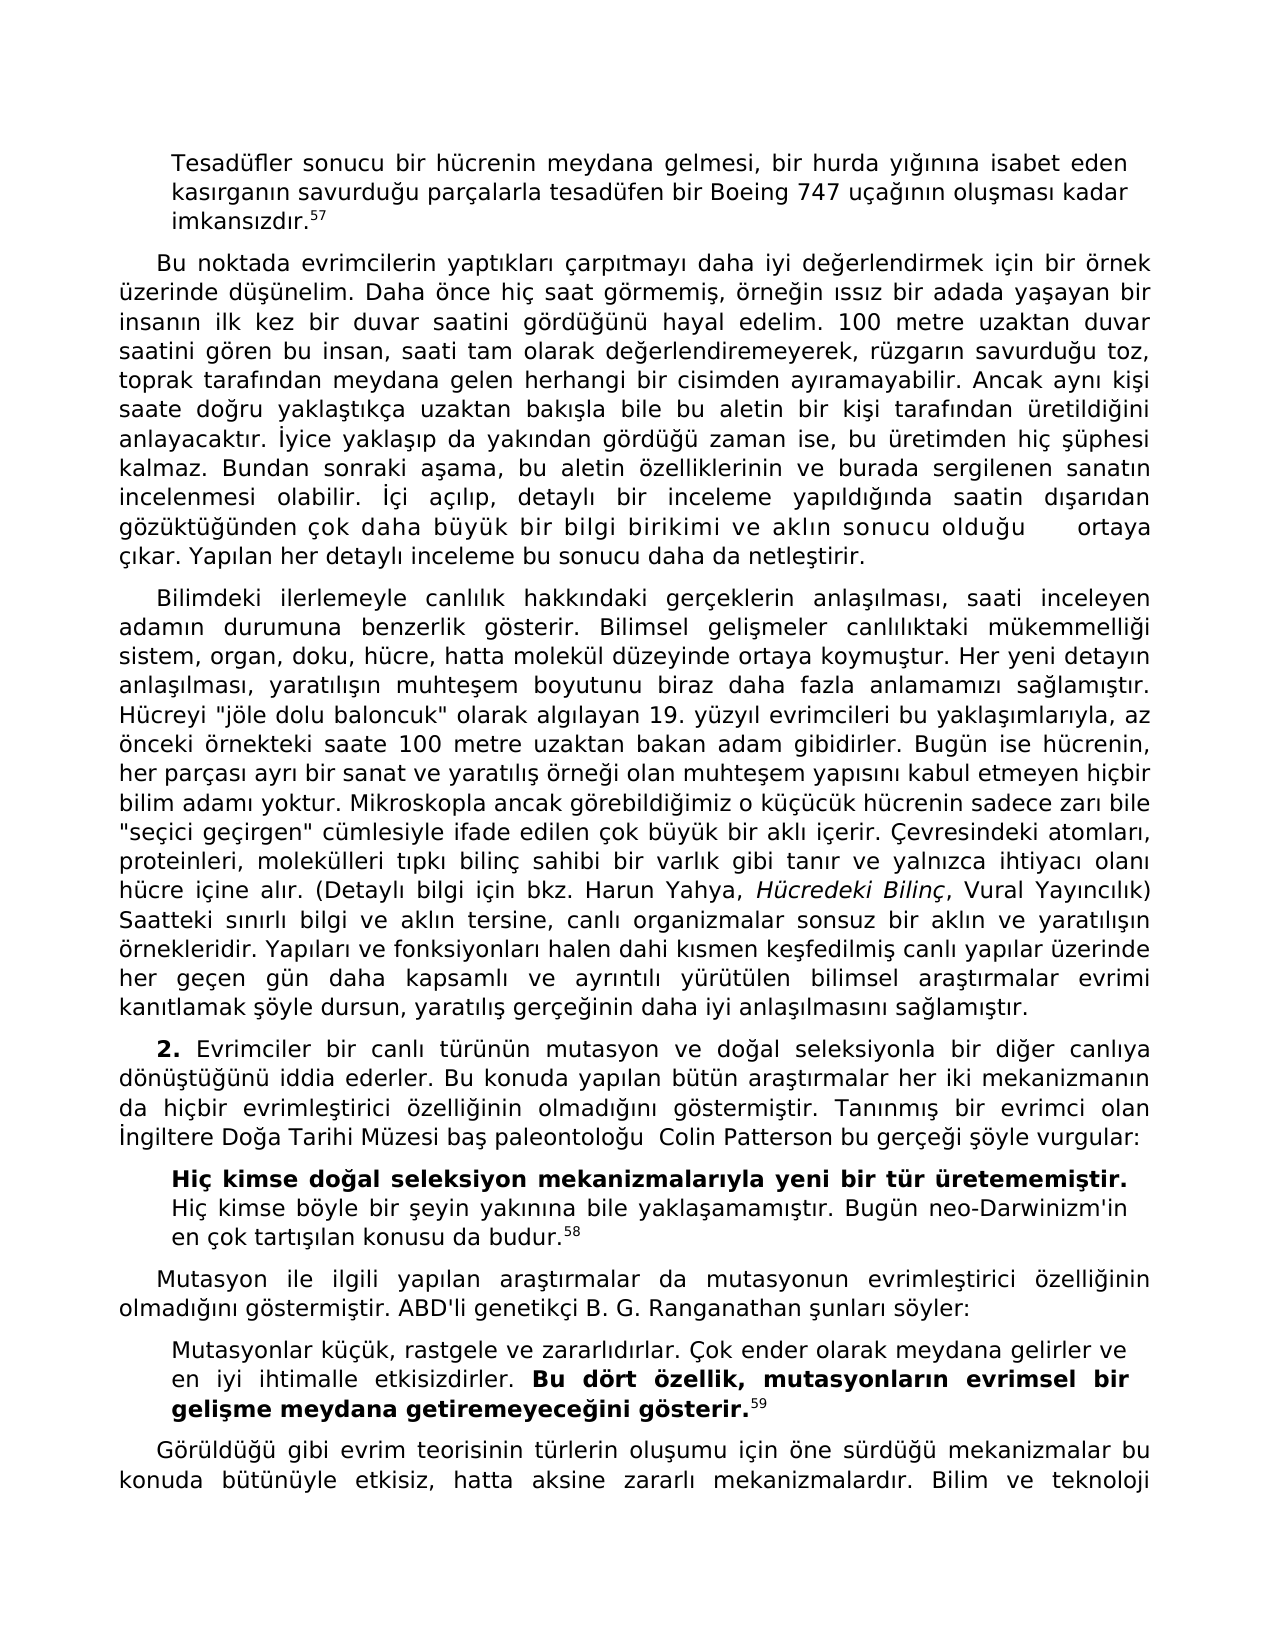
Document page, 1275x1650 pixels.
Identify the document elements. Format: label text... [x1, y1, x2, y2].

text Tesadüfler sonucu bir hücrenin meydana gelmesi, bir hurda yığınına isabet eden kasırganın savurduğu parçalarla tesadüfen bir Boeing 747 uçağının oluşması kadar imkansızdır.57 [171, 150, 1129, 235]
text Bilimdeki ilerlemeyle canlılık hakkındaki gerçeklerin anlaşılması, saati inceleyen adamın durumuna benzerlik gösterir. Bilimsel gelişmeler canlılıktaki mükemmelliği sistem, organ, doku, hücre, hatta molekül düzeyinde ortaya koymuştur. Her yeni detayın anlaşılması, yaratılışın muhteşem boyutunu biraz daha fazla anlamamızı sağlamıştır. Hücreyi "jöle dolu baloncuk" olarak algılayan 19. yüzyıl evrimcileri bu yaklaşımlarıyla, az önceki örnekteki saate 100 metre uzaktan bakan adam gibidirler. Bugün ise hücrenin, her parçası ayrı bir sanat ve yaratılış örneği olan muhteşem yapısını kabul etmeyen hiçbir bilim adamı yoktur. Mikroskopla ancak görebildiğimiz o küçücük hücrenin sadece zarı bile "seçici geçirgen" cümlesiyle ifade edilen çok büyük bir aklı içerir. Çevresindeki atomları, proteinleri, molekülleri tıpkı bilinç sahibi bir varlık gibi tanır ve yalnızca ihtiyacı olanı hücre içine alır. (Detaylı bilgi için bkz. Harun Yahya, Hücredeki Bilinç, Vural Yayıncılık) Saatteki sınırlı bilgi ve aklın tersine, canlı organizmalar sonsuz bir aklın ve yaratılışın örnekleridir. Yapıları ve fonksiyonları halen dahi kısmen keşfedilmiş canlı yapılar üzerinde her geçen gün daha kapsamlı ve ayrıntılı yürütülen bilimsel araştırmalar evrimi kanıtlamak şöyle dursun, yaratılış gerçeğinin daha iyi anlaşılmasını sağlamıştır. [119, 585, 1152, 1021]
text Mutasyonlar küçük, rastgele ve zararlıdırlar. Çok ender olarak meydana gelirler ve en iyi ihtimalle etkisizdirler. Bu dört özellik, mutasyonların evrimsel bir gelişme meydana getiremeyeceğini gösterir.59 [171, 1337, 1129, 1422]
text Bu noktada evrimcilerin yaptıkları çarpıtmayı daha iyi değerlendirmek için bir örnek üzerinde düşünelim. Daha önce hiç saat görmemiş, örneğin ıssız bir adada yaşayan bir insanın ilk kez bir duvar saatini gördüğünü hayal edelim. 100 metre uzaktan duvar saatini gören bu insan, saati tam olarak değerlendiremeyerek, rüzgarın savurduğu toz, toprak tarafından meydana gelen herhangi bir cisimden ayıramayabilir. Ancak aynı kişi saate doğru yaklaştıkça uzaktan bakışla bile bu aletin bir kişi tarafından üretildiğini anlayacaktır. İyice yaklaşıp da yakından gördüğü zaman ise, bu üretimden hiç şüphesi kalmaz. Bundan sonraki aşama, bu aletin özelliklerinin ve burada sergilenen sanatın incelenmesi olabilir. İçi açılıp, detaylı bir inceleme yapıldığında saatin dışarıdan gözüktüğünden çok daha büyük bir bilgi birikimi ve aklın sonucu olduğu ortaya çıkar. Yapılan her detaylı inceleme bu sonucu daha da netleştirir. [119, 250, 1152, 570]
text 2. Evrimciler bir canlı türünün mutasyon ve doğal seleksiyonla bir diğer canlıya dönüştüğünü iddia ederler. Bu konuda yapılan bütün araştırmalar her iki mekanizmanın da hiçbir evrimleştirici özelliğinin olmadığını göstermiştir. Tanınmış bir evrimci olan İngiltere Doğa Tarihi Müzesi baş paleontoloğu Colin Patterson bu gerçeği şöyle vurgular: [119, 1036, 1152, 1151]
text Hiç kimse doğal seleksiyon mekanizmalarıyla yeni bir tür üretememiştir. Hiç kimse böyle bir şeyin yakınına bile yaklaşamamıştır. Bugün neo-Darwinizm'in en çok tartışılan konusu da budur.58 [171, 1166, 1129, 1251]
text Mutasyon ile ilgili yapılan araştırmalar da mutasyonun evrimleştirici özelliğinin olmadığını göstermiştir. ABD'li genetikçi B. G. Ranganathan şunları söyler: [119, 1266, 1152, 1322]
text Görüldüğü gibi evrim teorisinin türlerin oluşumu için öne sürdüğü mekanizmalar bu konuda bütünüyle etkisiz, hatta aksine zararlı mekanizmalardır. Bilim ve teknoloji [119, 1438, 1152, 1493]
